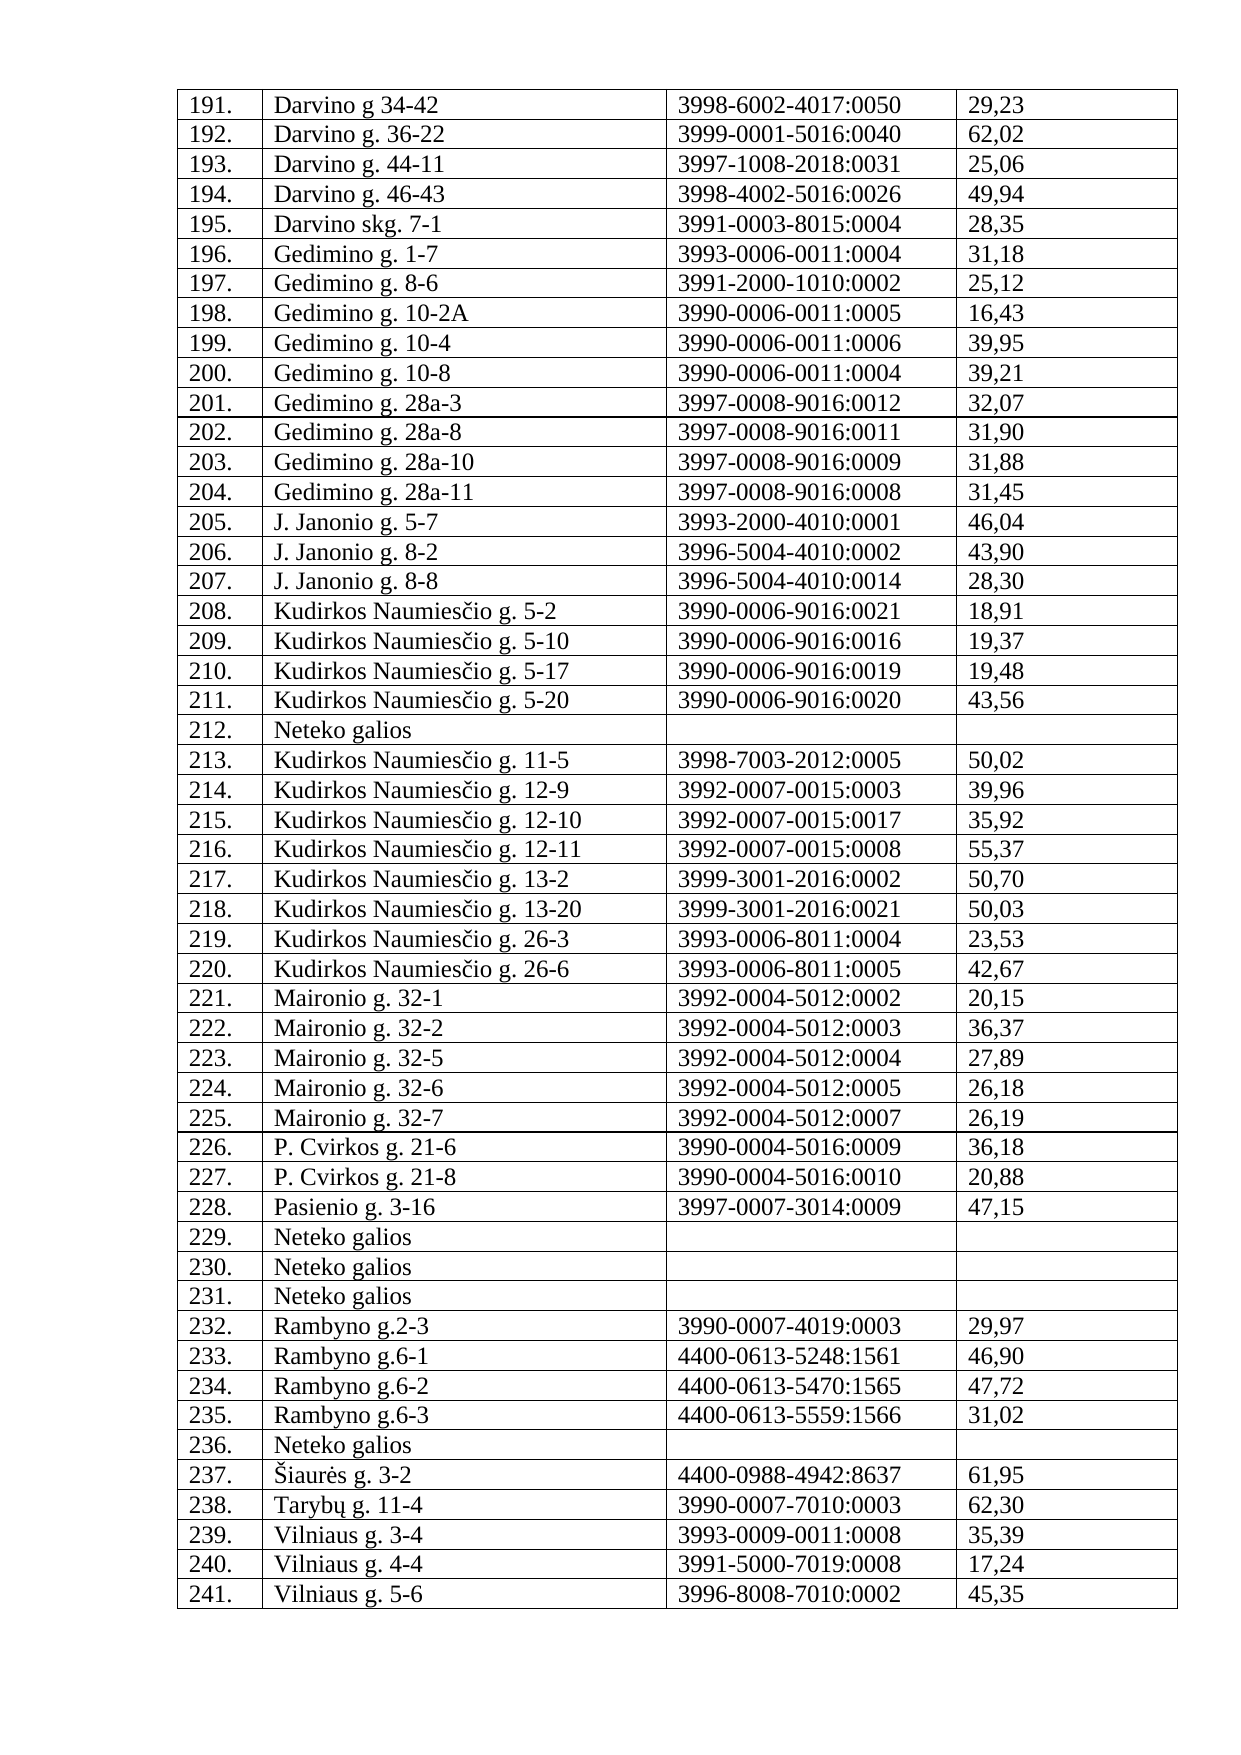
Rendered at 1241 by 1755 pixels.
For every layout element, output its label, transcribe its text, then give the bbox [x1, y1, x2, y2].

table_cell Gedimino g. 10-4 [263, 328, 666, 357]
table_cell 215. [178, 805, 262, 833]
table_cell 3992-0004-5012:0007 [667, 1103, 956, 1131]
table_cell 28,35 [957, 209, 1177, 238]
table_cell [667, 1281, 956, 1310]
table_cell 224. [178, 1073, 262, 1102]
table_cell Šiaurės g. 3-2 [263, 1460, 666, 1489]
table_cell 223. [178, 1043, 262, 1072]
table_cell 3998-7003-2012:0005 [667, 745, 956, 774]
table_cell 207. [178, 566, 262, 595]
table_cell Kudirkos Naumiesčio g. 5-2 [263, 596, 666, 625]
table_cell 206. [178, 537, 262, 565]
table_cell Rambyno g.2-3 [263, 1311, 666, 1340]
table_cell Kudirkos Naumiesčio g. 12-10 [263, 805, 666, 833]
table_cell 62,02 [957, 120, 1177, 148]
table_cell 231. [178, 1281, 262, 1310]
table_cell Maironio g. 32-5 [263, 1043, 666, 1072]
table_cell 222. [178, 1013, 262, 1042]
table_cell 43,90 [957, 537, 1177, 565]
table_cell 236. [178, 1430, 262, 1459]
table_cell 3998-4002-5016:0026 [667, 179, 956, 208]
table_cell [667, 1222, 956, 1251]
table_cell 3990-0006-9016:0021 [667, 596, 956, 625]
table_cell 3992-0007-0015:0008 [667, 835, 956, 863]
table_cell 3990-0006-9016:0019 [667, 656, 956, 684]
table_cell 3996-8008-7010:0002 [667, 1579, 956, 1608]
table_cell 20,15 [957, 984, 1177, 1012]
table_cell 233. [178, 1341, 262, 1370]
table_cell Vilniaus g. 3-4 [263, 1520, 666, 1548]
table_cell J. Janonio g. 5-7 [263, 507, 666, 536]
table_cell Gedimino g. 28a-10 [263, 447, 666, 476]
table_cell 61,95 [957, 1460, 1177, 1489]
table_cell 3997-0008-9016:0008 [667, 477, 956, 506]
table_cell Vilniaus g. 4-4 [263, 1550, 666, 1578]
table_cell 216. [178, 835, 262, 863]
table_cell 219. [178, 924, 262, 953]
table_cell 204. [178, 477, 262, 506]
table_cell 3992-0007-0015:0003 [667, 775, 956, 804]
table_cell 45,35 [957, 1579, 1177, 1608]
table_cell 209. [178, 626, 262, 655]
table_cell 46,04 [957, 507, 1177, 536]
table_cell 191. [178, 90, 262, 118]
table_cell 3990-0007-7010:0003 [667, 1490, 956, 1519]
table_cell 3992-0004-5012:0003 [667, 1013, 956, 1042]
table_cell 3990-0004-5016:0010 [667, 1162, 956, 1191]
table_cell 31,90 [957, 418, 1177, 446]
table_cell 193. [178, 149, 262, 178]
table_cell 25,06 [957, 149, 1177, 178]
table_cell [957, 1281, 1177, 1310]
table_cell 3990-0004-5016:0009 [667, 1133, 956, 1161]
table_cell [667, 1252, 956, 1280]
table_cell 3997-0008-9016:0011 [667, 418, 956, 446]
table_cell [957, 1222, 1177, 1251]
table_cell 3993-0006-8011:0004 [667, 924, 956, 953]
table_cell Tarybų g. 11-4 [263, 1490, 666, 1519]
table_cell Pasienio g. 3-16 [263, 1192, 666, 1221]
table_cell Kudirkos Naumiesčio g. 26-3 [263, 924, 666, 953]
table_cell Kudirkos Naumiesčio g. 5-17 [263, 656, 666, 684]
table_cell Gedimino g. 28a-3 [263, 388, 666, 416]
table_cell Maironio g. 32-7 [263, 1103, 666, 1131]
table_cell 3999-3001-2016:0002 [667, 864, 956, 893]
table_cell Rambyno g.6-3 [263, 1401, 666, 1429]
table_cell 16,43 [957, 298, 1177, 327]
table_cell 240. [178, 1550, 262, 1578]
table_cell 43,56 [957, 686, 1177, 714]
table_cell 31,45 [957, 477, 1177, 506]
table_cell 3999-3001-2016:0021 [667, 894, 956, 923]
table_cell 3998-6002-4017:0050 [667, 90, 956, 118]
table_cell 28,30 [957, 566, 1177, 595]
table_cell 27,89 [957, 1043, 1177, 1072]
table_cell 46,90 [957, 1341, 1177, 1370]
table_cell 205. [178, 507, 262, 536]
table_cell 3997-0008-9016:0012 [667, 388, 956, 416]
table_cell Vilniaus g. 5-6 [263, 1579, 666, 1608]
table_cell 196. [178, 239, 262, 267]
table_cell 218. [178, 894, 262, 923]
table_cell 19,37 [957, 626, 1177, 655]
table_cell 197. [178, 269, 262, 297]
table_cell J. Janonio g. 8-8 [263, 566, 666, 595]
table_cell Kudirkos Naumiesčio g. 5-20 [263, 686, 666, 714]
table_cell 31,02 [957, 1401, 1177, 1429]
table_cell Darvino g. 44-11 [263, 149, 666, 178]
table_cell 3996-5004-4010:0002 [667, 537, 956, 565]
table_cell 4400-0613-5559:1566 [667, 1401, 956, 1429]
table_cell 32,07 [957, 388, 1177, 416]
table_cell Kudirkos Naumiesčio g. 5-10 [263, 626, 666, 655]
table_cell 3993-0006-8011:0005 [667, 954, 956, 982]
table_cell 36,18 [957, 1133, 1177, 1161]
table_cell 217. [178, 864, 262, 893]
table_cell 200. [178, 358, 262, 387]
table_cell 50,70 [957, 864, 1177, 893]
table_cell 192. [178, 120, 262, 148]
table_cell 227. [178, 1162, 262, 1191]
table_cell 3990-0007-4019:0003 [667, 1311, 956, 1340]
table_cell 31,18 [957, 239, 1177, 267]
table_cell 3991-0003-8015:0004 [667, 209, 956, 238]
table_cell 202. [178, 418, 262, 446]
table_cell 3992-0004-5012:0002 [667, 984, 956, 1012]
table_cell 3990-0006-0011:0005 [667, 298, 956, 327]
table_cell 3993-0009-0011:0008 [667, 1520, 956, 1548]
table_cell Darvino g 34-42 [263, 90, 666, 118]
table_cell 239. [178, 1520, 262, 1548]
table_cell P. Cvirkos g. 21-8 [263, 1162, 666, 1191]
table_cell 3990-0006-0011:0006 [667, 328, 956, 357]
table_cell 55,37 [957, 835, 1177, 863]
table_cell 18,91 [957, 596, 1177, 625]
table_cell 4400-0613-5470:1565 [667, 1371, 956, 1399]
table_cell 241. [178, 1579, 262, 1608]
table_cell 3991-2000-1010:0002 [667, 269, 956, 297]
table_cell 36,37 [957, 1013, 1177, 1042]
table_cell 42,67 [957, 954, 1177, 982]
table_cell 232. [178, 1311, 262, 1340]
table_cell 39,96 [957, 775, 1177, 804]
table_cell 4400-0988-4942:8637 [667, 1460, 956, 1489]
table_cell 198. [178, 298, 262, 327]
table_cell 23,53 [957, 924, 1177, 953]
table_cell 47,15 [957, 1192, 1177, 1221]
table_cell 35,39 [957, 1520, 1177, 1548]
table_cell Kudirkos Naumiesčio g. 11-5 [263, 745, 666, 774]
table_cell J. Janonio g. 8-2 [263, 537, 666, 565]
table_cell 25,12 [957, 269, 1177, 297]
table_cell [957, 1430, 1177, 1459]
table_cell 3990-0006-0011:0004 [667, 358, 956, 387]
table_cell 238. [178, 1490, 262, 1519]
table_cell Neteko galios [263, 1281, 666, 1310]
table_cell 3997-0008-9016:0009 [667, 447, 956, 476]
table_cell 221. [178, 984, 262, 1012]
table_cell 3997-1008-2018:0031 [667, 149, 956, 178]
table_cell 3993-0006-0011:0004 [667, 239, 956, 267]
table_cell Gedimino g. 28a-8 [263, 418, 666, 446]
table_cell 203. [178, 447, 262, 476]
table_cell 235. [178, 1401, 262, 1429]
table_cell Darvino skg. 7-1 [263, 209, 666, 238]
table_cell Gedimino g. 8-6 [263, 269, 666, 297]
table_cell 3990-0006-9016:0020 [667, 686, 956, 714]
table_cell Gedimino g. 10-2A [263, 298, 666, 327]
table_cell Darvino g. 36-22 [263, 120, 666, 148]
table_cell 3992-0004-5012:0005 [667, 1073, 956, 1102]
table_cell 199. [178, 328, 262, 357]
table_cell 49,94 [957, 179, 1177, 208]
table_cell Kudirkos Naumiesčio g. 13-20 [263, 894, 666, 923]
table_cell Kudirkos Naumiesčio g. 12-11 [263, 835, 666, 863]
table_cell Neteko galios [263, 1252, 666, 1280]
table_cell 19,48 [957, 656, 1177, 684]
table_cell 62,30 [957, 1490, 1177, 1519]
table_cell 228. [178, 1192, 262, 1221]
table_cell Kudirkos Naumiesčio g. 12-9 [263, 775, 666, 804]
table_cell Rambyno g.6-2 [263, 1371, 666, 1399]
table_cell 47,72 [957, 1371, 1177, 1399]
table_cell 3996-5004-4010:0014 [667, 566, 956, 595]
table_cell 17,24 [957, 1550, 1177, 1578]
table_cell [957, 1252, 1177, 1280]
table_cell 214. [178, 775, 262, 804]
table_cell 210. [178, 656, 262, 684]
table_cell 50,02 [957, 745, 1177, 774]
table_cell Rambyno g.6-1 [263, 1341, 666, 1370]
table_cell 3992-0004-5012:0004 [667, 1043, 956, 1072]
table_cell 26,19 [957, 1103, 1177, 1131]
table_cell 226. [178, 1133, 262, 1161]
table_cell 3991-5000-7019:0008 [667, 1550, 956, 1578]
table_cell 212. [178, 715, 262, 744]
table_cell 39,21 [957, 358, 1177, 387]
table_cell 39,95 [957, 328, 1177, 357]
table_cell 31,88 [957, 447, 1177, 476]
table_cell 194. [178, 179, 262, 208]
table_cell 230. [178, 1252, 262, 1280]
table_cell Maironio g. 32-6 [263, 1073, 666, 1102]
table_cell [667, 1430, 956, 1459]
table_cell 35,92 [957, 805, 1177, 833]
table_cell P. Cvirkos g. 21-6 [263, 1133, 666, 1161]
table_cell 195. [178, 209, 262, 238]
table_cell Neteko galios [263, 1430, 666, 1459]
table_cell [957, 715, 1177, 744]
table_cell 29,23 [957, 90, 1177, 118]
table_cell Darvino g. 46-43 [263, 179, 666, 208]
table_cell 20,88 [957, 1162, 1177, 1191]
table_cell Maironio g. 32-2 [263, 1013, 666, 1042]
table_cell Maironio g. 32-1 [263, 984, 666, 1012]
table_cell 3992-0007-0015:0017 [667, 805, 956, 833]
table_cell 211. [178, 686, 262, 714]
table_cell Gedimino g. 28a-11 [263, 477, 666, 506]
table_cell Neteko galios [263, 1222, 666, 1251]
table_cell 29,97 [957, 1311, 1177, 1340]
table_cell 225. [178, 1103, 262, 1131]
table_cell Kudirkos Naumiesčio g. 13-2 [263, 864, 666, 893]
table_cell 26,18 [957, 1073, 1177, 1102]
table_cell 234. [178, 1371, 262, 1399]
table_cell [667, 715, 956, 744]
table_cell 3999-0001-5016:0040 [667, 120, 956, 148]
table_cell Neteko galios [263, 715, 666, 744]
table_cell 3990-0006-9016:0016 [667, 626, 956, 655]
table_cell 201. [178, 388, 262, 416]
table_cell 208. [178, 596, 262, 625]
table_cell 3997-0007-3014:0009 [667, 1192, 956, 1221]
table_cell 220. [178, 954, 262, 982]
table_cell 213. [178, 745, 262, 774]
table_cell 50,03 [957, 894, 1177, 923]
table_cell 4400-0613-5248:1561 [667, 1341, 956, 1370]
table_cell 237. [178, 1460, 262, 1489]
table_cell Gedimino g. 10-8 [263, 358, 666, 387]
table_cell 229. [178, 1222, 262, 1251]
table_cell 3993-2000-4010:0001 [667, 507, 956, 536]
table_cell Gedimino g. 1-7 [263, 239, 666, 267]
table_cell Kudirkos Naumiesčio g. 26-6 [263, 954, 666, 982]
